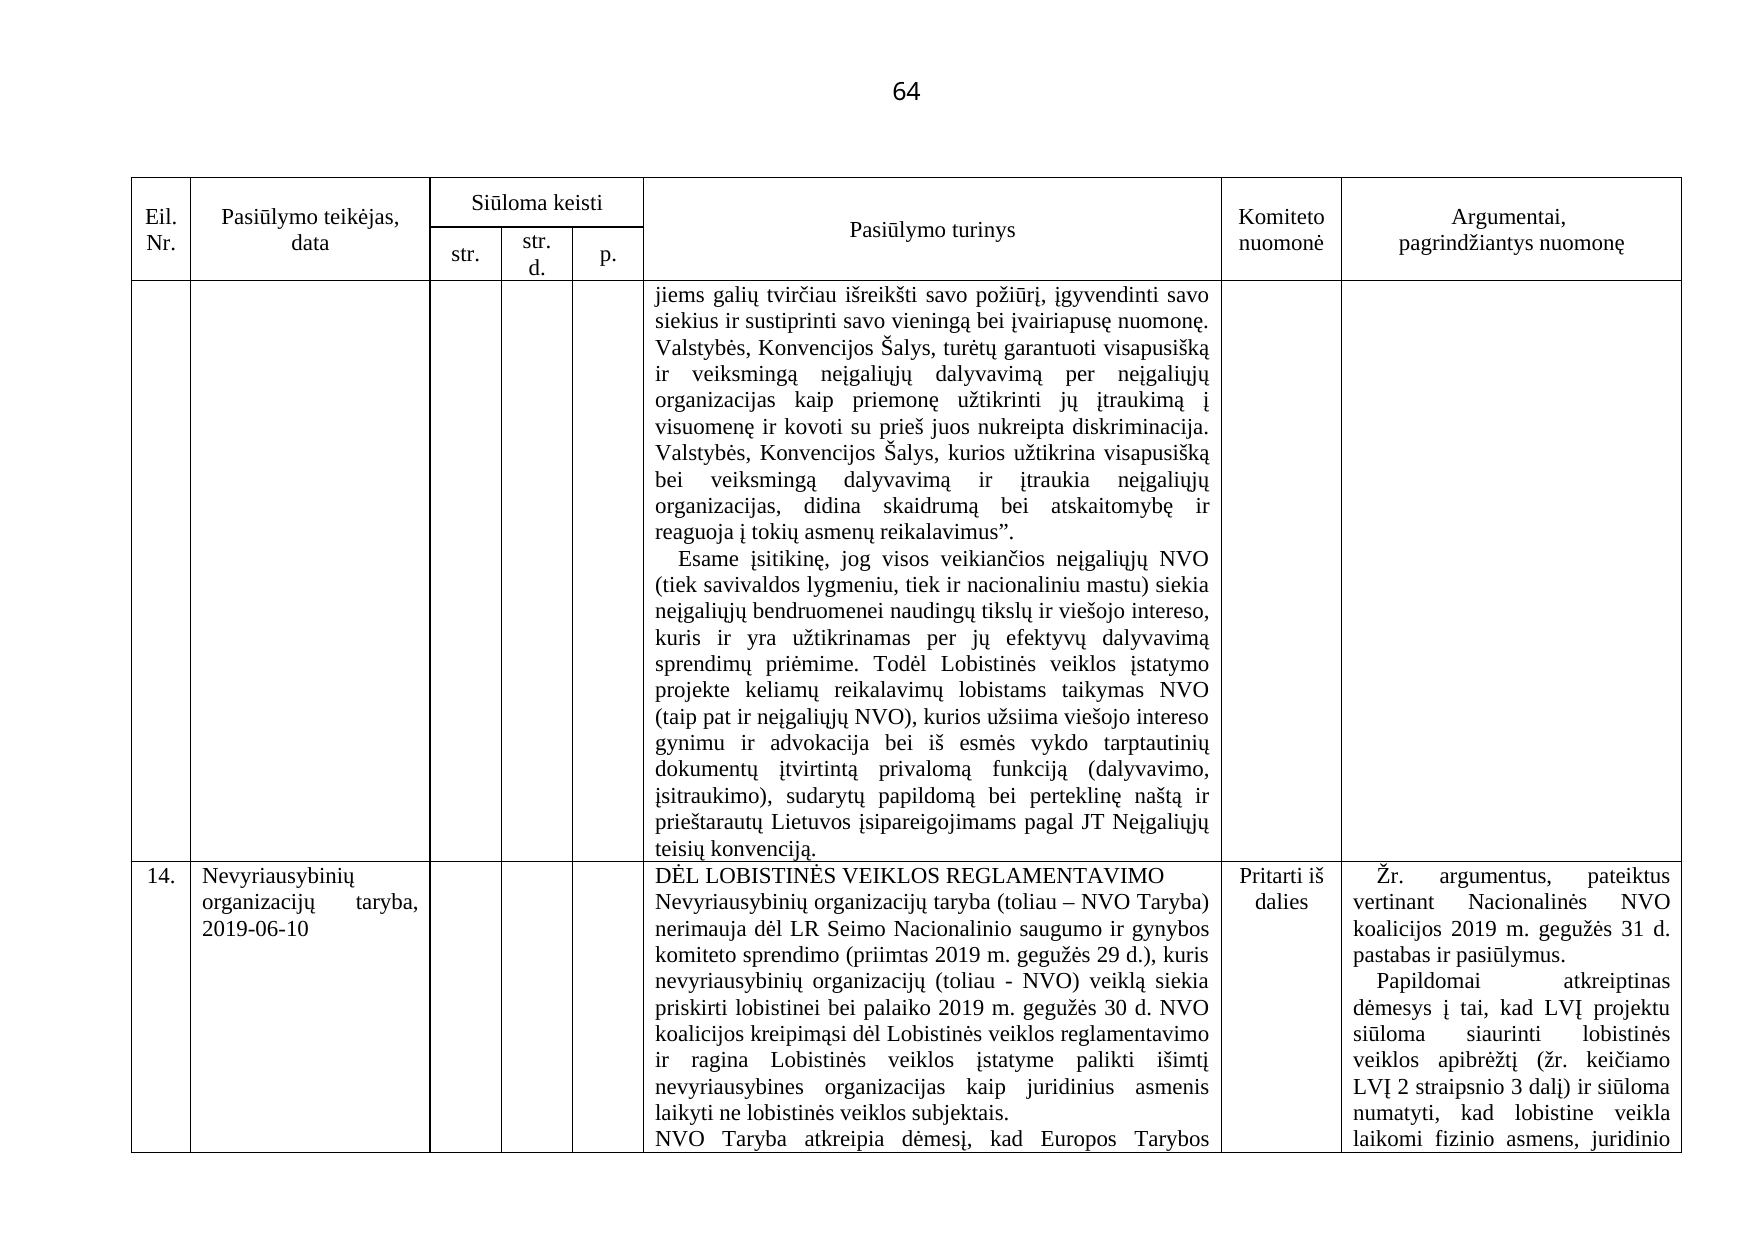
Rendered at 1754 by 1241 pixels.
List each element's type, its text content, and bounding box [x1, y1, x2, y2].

table_cell [573, 281, 643, 861]
table_cell Pritarti iš dalies [1222, 862, 1341, 1152]
table_cell [1342, 281, 1681, 861]
table_cell Žr. argumentus, pateiktus vertinant Nacionalinės NVO koalicijos 2019 m. gegužės 31 d. pastabas ir pasiūlymus. Papildomai atkreiptinas dėmesys į tai, kad LVĮ projektu siūloma siaurinti lobistinės veiklos apibrėžtį (žr. keičiamo LVĮ 2 straipsnio 3 dalį) ir siūloma numatyti, kad lobistine veikla laikomi fizinio asmens, juridinio [1342, 862, 1681, 1152]
table_cell [502, 862, 572, 1152]
table_cell [502, 281, 572, 861]
table_header Komiteto nuomonė [1222, 178, 1341, 280]
table_cell [431, 862, 501, 1152]
table_cell [132, 281, 190, 861]
table_cell [1222, 281, 1341, 861]
table_cell [573, 862, 643, 1152]
table_cell p. [573, 228, 643, 280]
table_cell [431, 281, 501, 861]
table_header Pasiūlymo turinys [644, 178, 1221, 280]
table_header Siūloma keisti [431, 178, 643, 226]
table_header Eil. Nr. [132, 178, 190, 280]
table_cell str. [431, 228, 501, 280]
table_header Pasiūlymo teikėjas, data [191, 178, 429, 280]
table_cell jiems galių tvirčiau išreikšti savo požiūrį, įgyvendinti savo siekius ir sustiprinti savo vieningą bei įvairiapusę nuomonę. Valstybės, Konvencijos Šalys, turėtų garantuoti visapusišką ir veiksmingą neįgaliųjų dalyvavimą per neįgaliųjų organizacijas kaip priemonę užtikrinti jų įtraukimą į visuomenę ir kovoti su prieš juos nukreipta diskriminacija. Valstybės, Konvencijos Šalys, kurios užtikrina visapusišką bei veiksmingą dalyvavimą ir įtraukia neįgaliųjų organizacijas, didina skaidrumą bei atskaitomybę ir reaguoja į tokių asmenų reikalavimus”. Esame įsitikinę, jog visos veikiančios neįgaliųjų NVO (tiek savivaldos lygmeniu, tiek ir nacionaliniu mastu) siekia neįgaliųjų bendruomenei naudingų tikslų ir viešojo intereso, kuris ir yra užtikrinamas per jų efektyvų dalyvavimą sprendimų priėmime. Todėl Lobistinės veiklos įstatymo projekte keliamų reikalavimų lobistams taikymas NVO (taip pat ir neįgaliųjų NVO), kurios užsiima viešojo intereso gynimu ir advokacija bei iš esmės vykdo tarptautinių dokumentų įtvirtintą privalomą funkciją (dalyvavimo, įsitraukimo), sudarytų papildomą bei perteklinę naštą ir prieštarautų Lietuvos įsipareigojimams pagal JT Neįgaliųjų teisių konvenciją. [644, 281, 1221, 861]
table_cell 14. [132, 862, 190, 1152]
table_header Argumentai, pagrindžiantys nuomonę [1342, 178, 1681, 280]
table_cell DĖL LOBISTINĖS VEIKLOS REGLAMENTAVIMO Nevyriausybinių organizacijų taryba (toliau – NVO Taryba) nerimauja dėl LR Seimo Nacionalinio saugumo ir gynybos komiteto sprendimo (priimtas 2019 m. gegužės 29 d.), kuris nevyriausybinių organizacijų (toliau - NVO) veiklą siekia priskirti lobistinei bei palaiko 2019 m. gegužės 30 d. NVO koalicijos kreipimąsi dėl Lobistinės veiklos reglamentavimo ir ragina Lobistinės veiklos įstatyme palikti išimtį nevyriausybines organizacijas kaip juridinius asmenis laikyti ne lobistinės veiklos subjektais. NVO Taryba atkreipia dėmesį, kad Europos Tarybos [644, 862, 1221, 1152]
table_cell Nevyriausybinių organizacijų taryba, 2019-06-10 [191, 862, 429, 1152]
table_cell str. d. [502, 228, 572, 280]
table_cell [191, 281, 429, 861]
